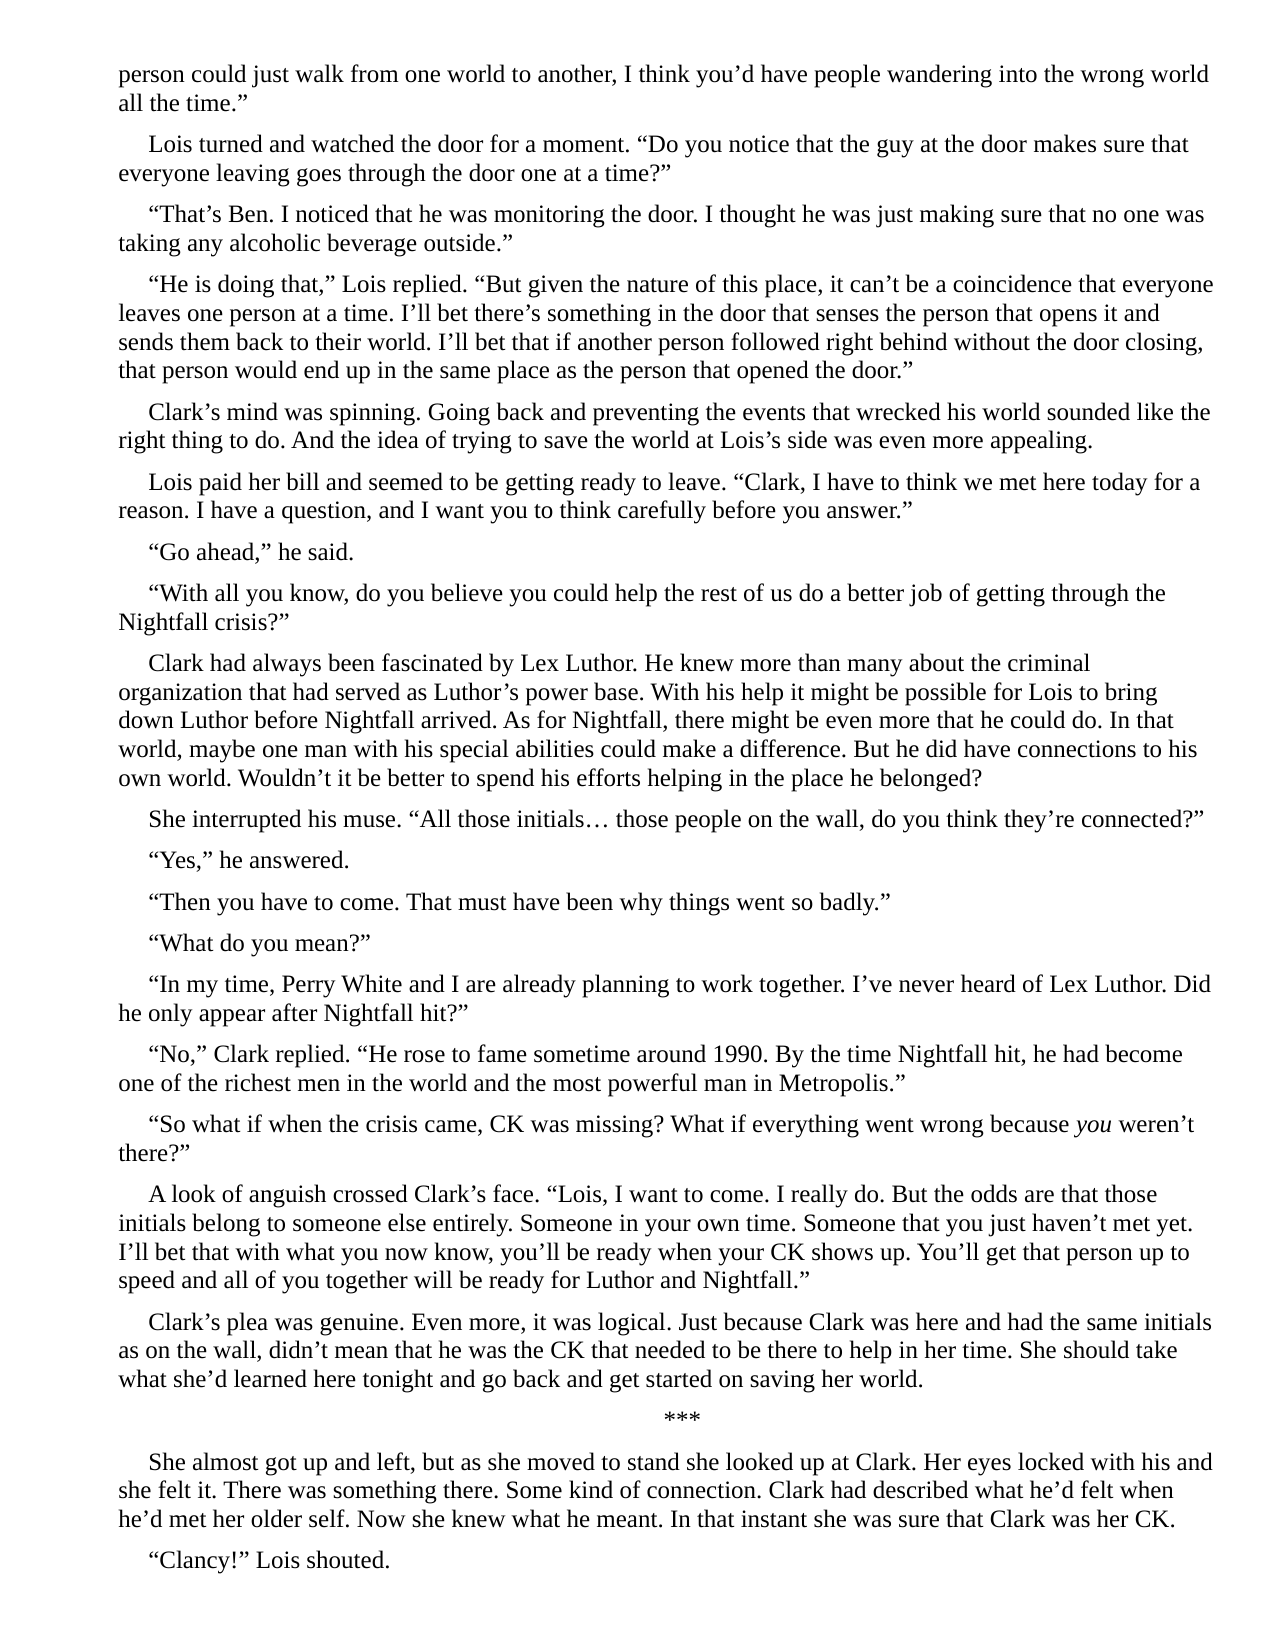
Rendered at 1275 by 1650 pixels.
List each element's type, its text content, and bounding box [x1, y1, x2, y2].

text *** [118, 1405, 1216, 1434]
text “In my time, Perry White and I are already planning to work together. I’ve never heard of Lex Luthor. Did he only appear after Nightfall hit?” [118, 969, 1216, 1027]
text She interrupted his muse. “All those initials… those people on the wall, do you think they’re connected?” [118, 804, 1216, 833]
text Clark’s plea was genuine. Even more, it was logical. Just because Clark was here and had the same initials as on the wall, didn’t mean that he was the CK that needed to be there to help in her time. She should take what she’d learned here tonight and go back and get started on saving her world. [118, 1307, 1216, 1393]
text “With all you know, do you believe you could help the rest of us do a better job of getting through the Nightfall crisis?” [118, 578, 1216, 635]
text “No,” Clark replied. “He rose to fame sometime around 1990. By the time Nightfall hit, he had become one of the richest men in the world and the most powerful man in Metropolis.” [118, 1039, 1216, 1097]
text “That’s Ben. I noticed that he was monitoring the door. I thought he was just making sure that no one was taking any alcoholic beverage outside.” [118, 199, 1216, 257]
text Clark’s mind was spinning. Going back and preventing the events that wrecked his world sounded like the right thing to do. And the idea of trying to save the world at Lois’s side was even more appealing. [118, 397, 1216, 454]
text “He is doing that,” Lois replied. “But given the nature of this place, it can’t be a coincidence that everyone leaves one person at a time. I’ll bet there’s something in the door that senses the person that opens it and sends them back to their world. I’ll bet that if another person followed right behind without the door closing, that person would end up in the same place as the person that opened the door.” [118, 269, 1216, 384]
text Lois turned and watched the door for a moment. “Do you notice that the guy at the door makes sure that everyone leaving goes through the door one at a time?” [118, 129, 1216, 187]
text “Yes,” he answered. [118, 845, 1216, 874]
text “Clancy!” Lois shouted. [118, 1545, 1216, 1574]
text person could just walk from one world to another, I think you’d have people wandering into the wrong world all the time.” [118, 59, 1216, 117]
text She almost got up and left, but as she moved to stand she looked up at Clark. Her eyes locked with his and she felt it. There was something there. Some kind of connection. Clark had described what he’d felt when he’d met her older self. Now she knew what he meant. In that instant she was sure that Clark was her CK. [118, 1447, 1216, 1533]
text “Then you have to come. That must have been why things went so badly.” [118, 887, 1216, 915]
text Clark had always been fascinated by Lex Luthor. He knew more than many about the criminal organization that had served as Luthor’s power base. With his help it might be possible for Lois to bring down Luthor before Nightfall arrived. As for Nightfall, there might be even more that he could do. In that world, maybe one man with his special abilities could make a difference. But he did have connections to his own world. Wouldn’t it be better to spend his efforts helping in the place he belonged? [118, 648, 1216, 792]
text Lois paid her bill and seemed to be getting ready to leave. “Clark, I have to think we met here today for a reason. I have a question, and I want you to think carefully before you answer.” [118, 467, 1216, 524]
text A look of anguish crossed Clark’s face. “Lois, I want to come. I really do. But the odds are that those initials belong to someone else entirely. Someone in your own time. Someone that you just haven’t met yet. I’ll bet that with what you now know, you’ll be ready when your CK shows up. You’ll get that person up to speed and all of you together will be ready for Luthor and Nightfall.” [118, 1179, 1216, 1294]
text “What do you mean?” [118, 928, 1216, 957]
text “So what if when the crisis came, CK was missing? What if everything went wrong because you weren’t there?” [118, 1109, 1216, 1167]
text “Go ahead,” he said. [118, 537, 1216, 565]
